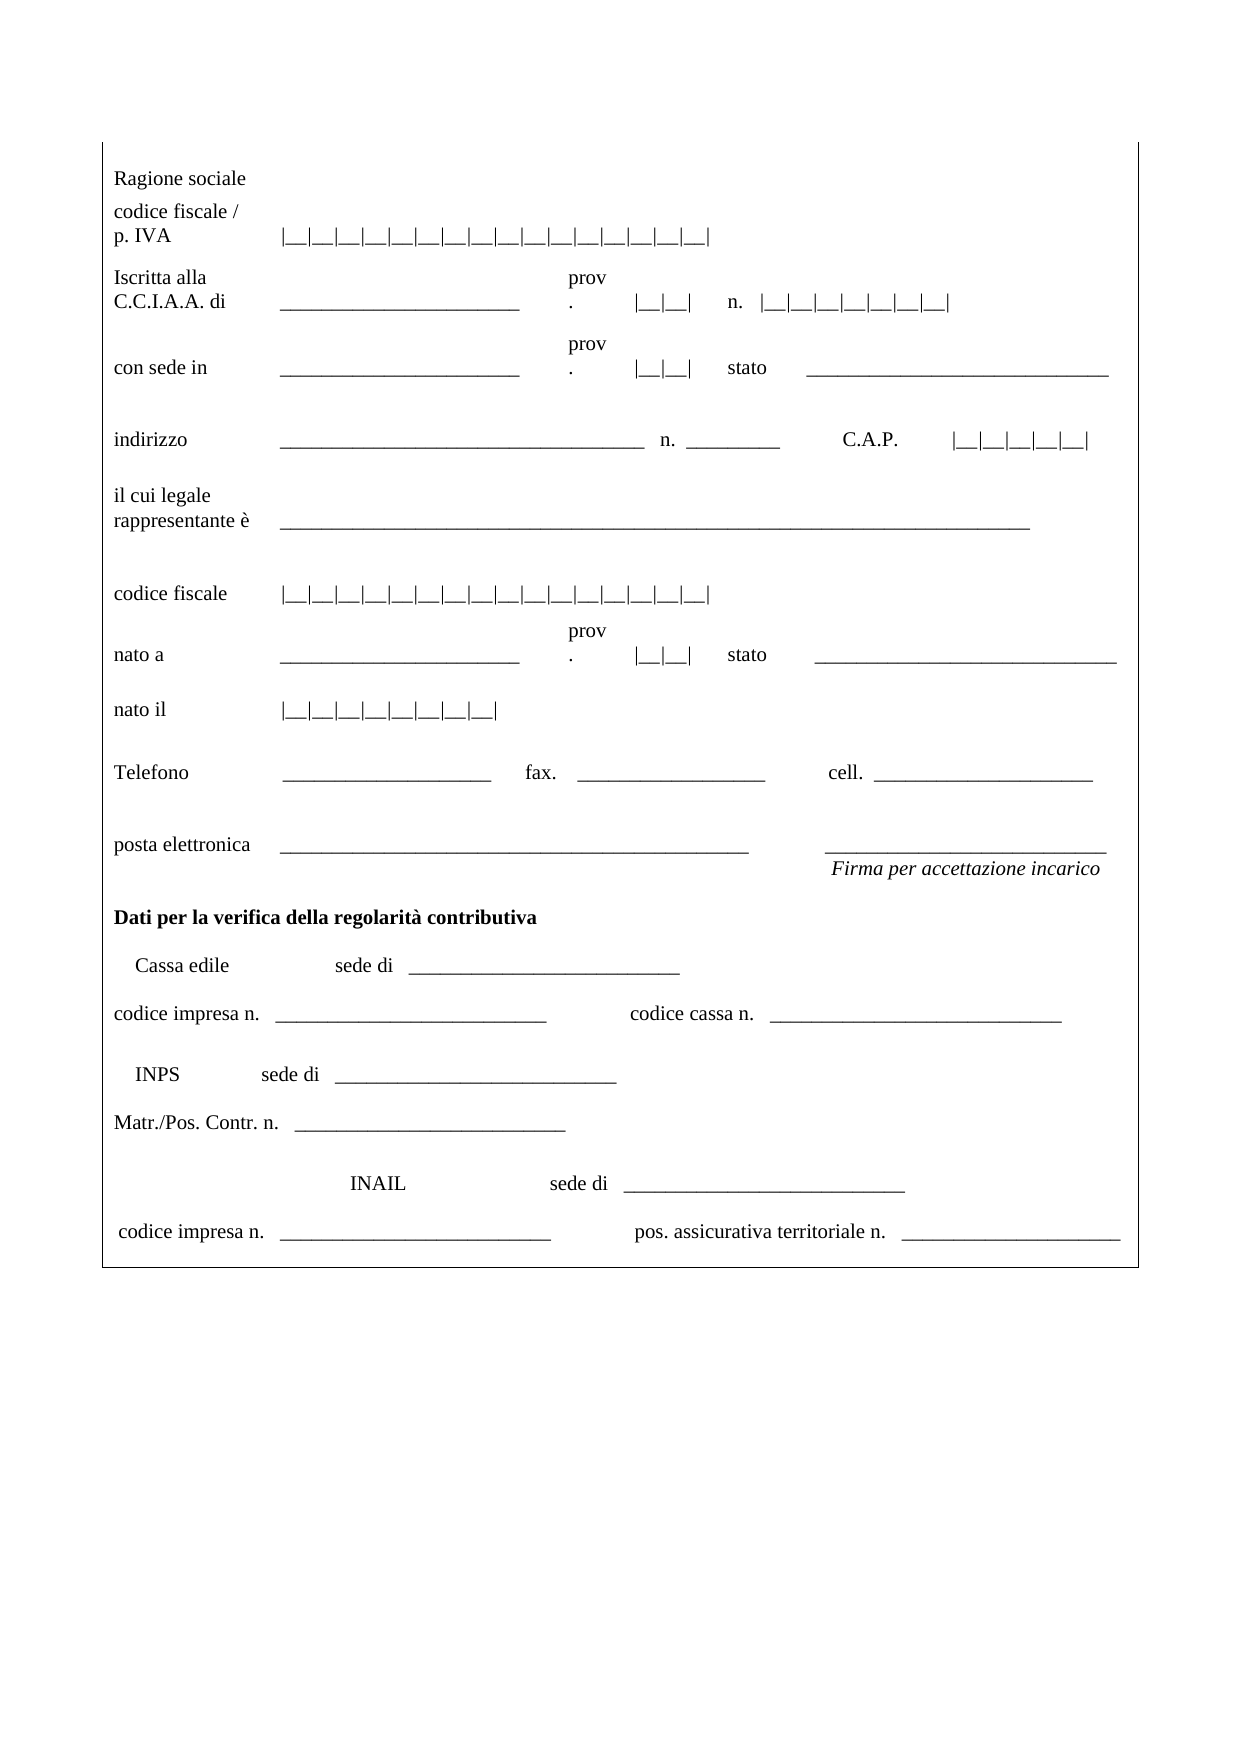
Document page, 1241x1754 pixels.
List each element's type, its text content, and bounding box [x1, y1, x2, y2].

table_cell ___________________________ Firma per accettazione incarico [795, 784, 1138, 905]
table_cell stato [716, 313, 795, 379]
table_cell _______________________ [269, 605, 557, 666]
table_cell n. |__|__|__|__|__|__|__| [716, 247, 1138, 313]
table_cell |__|__| [622, 313, 716, 379]
table_cell _____________________________ [795, 313, 1138, 379]
table_cell posta elettronica [103, 784, 268, 905]
table_cell Dati per la verifica della regolarità contributiva  Cassa edile sede di __________________________ codice impresa n. __________________________ codice cassa n. ____________________________  INPS sede di ___________________________ Matr./Pos. Contr. n. __________________________  INAIL sede di ___________________________ codice impresa n. __________________________ pos. assicurativa territoriale n. _____________________ [103, 905, 1138, 1267]
table_cell prov. [557, 247, 622, 313]
table_cell codice fiscale / p. IVA [103, 190, 268, 247]
table_cell |__|__|__|__|__|__|__|__|__|__|__|__|__|__|__|__| [269, 532, 1138, 605]
table_cell il cui legale rappresentante è [103, 451, 268, 532]
table_cell [795, 666, 1138, 721]
table_cell ____________________ [269, 721, 507, 784]
table_cell fax. __________________ [507, 721, 784, 784]
table_cell |__|__| [622, 247, 716, 313]
table_cell prov. [557, 605, 622, 666]
table_cell nato il [103, 666, 268, 721]
table_cell stato [716, 605, 795, 666]
table_cell _______________________ [269, 313, 557, 379]
table_cell [557, 666, 622, 721]
table_cell _______________________ [269, 247, 557, 313]
table_cell Iscritta alla C.C.I.A.A. di [103, 247, 268, 313]
table_cell indirizzo [103, 379, 268, 451]
table_cell [716, 666, 795, 721]
table_cell [269, 142, 1138, 190]
table_cell |__|__| [622, 605, 716, 666]
table_cell Telefono [103, 721, 268, 784]
table_cell ________________________________________________________________________ [269, 451, 1138, 532]
table_cell |__|__|__|__|__|__|__|__| [269, 666, 557, 721]
table_cell [622, 666, 716, 721]
table_cell ___________________________________ n. _________ [269, 379, 795, 451]
table_cell _____________________________ [795, 605, 1138, 666]
table_cell con sede in [103, 313, 268, 379]
table_cell _____________________________________________ [269, 784, 795, 905]
table_cell cell. _____________________ [785, 721, 1138, 784]
table_cell C.A.P. |__|__|__|__|__| [795, 379, 1138, 451]
table_cell prov. [557, 313, 622, 379]
table_cell codice fiscale [103, 532, 268, 605]
table_cell |__|__|__|__|__|__|__|__|__|__|__|__|__|__|__|__| [269, 190, 1138, 247]
table_cell Ragione sociale [103, 142, 268, 190]
table_cell nato a [103, 605, 268, 666]
